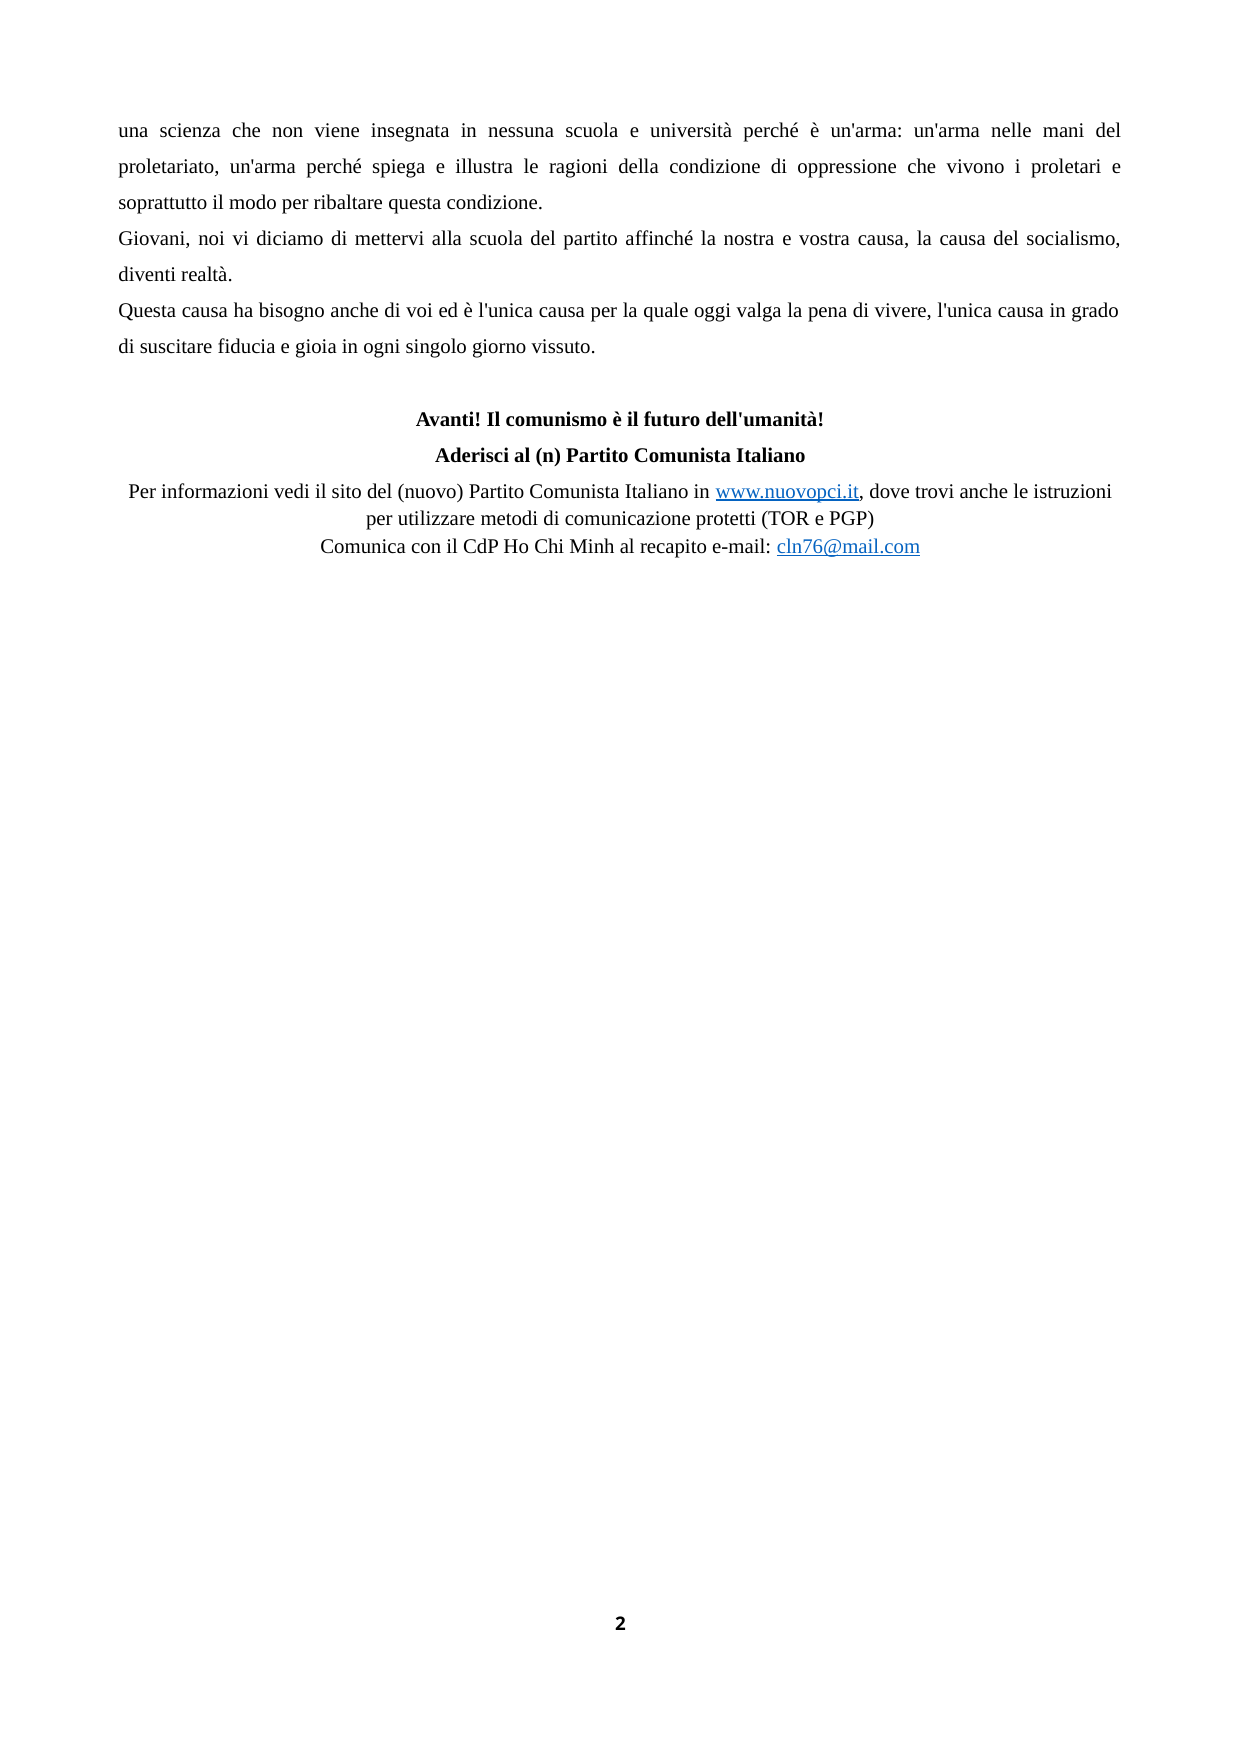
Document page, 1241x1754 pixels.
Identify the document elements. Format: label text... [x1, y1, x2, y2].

text Comunica con il CdP Ho Chi Minh al recapito e-mail: cln76@mail.com [118, 534, 1122, 558]
text Avanti! Il comunismo è il futuro dell'umanità! [118, 406, 1122, 431]
text una scienza che non viene insegnata in nessuna scuola e università perché è un'arma: un'arma nelle mani del proletariato, un'arma perché spiega e illustra le ragioni della condizione di oppressione che vivono i proletari e soprattutto il modo per ribaltare questa condizione. [118, 118, 1122, 214]
text Questa causa ha bisogno anche di voi ed è l'unica causa per la quale oggi valga la pena di vivere, l'unica causa in grado di suscitare fiducia e gioia in ogni singolo giorno vissuto. [118, 298, 1122, 358]
text Aderisci al (n) Partito Comunista Italiano [118, 442, 1122, 467]
text Per informazioni vedi il sito del (nuovo) Partito Comunista Italiano in www.nuovopci.it, dove trovi anche le istruzioni per utilizzare metodi di comunicazione protetti (TOR e PGP) [118, 478, 1122, 530]
text Giovani, noi vi diciamo di mettervi alla scuola del partito affinché la nostra e vostra causa, la causa del socialismo, diventi realtà. [118, 226, 1122, 286]
